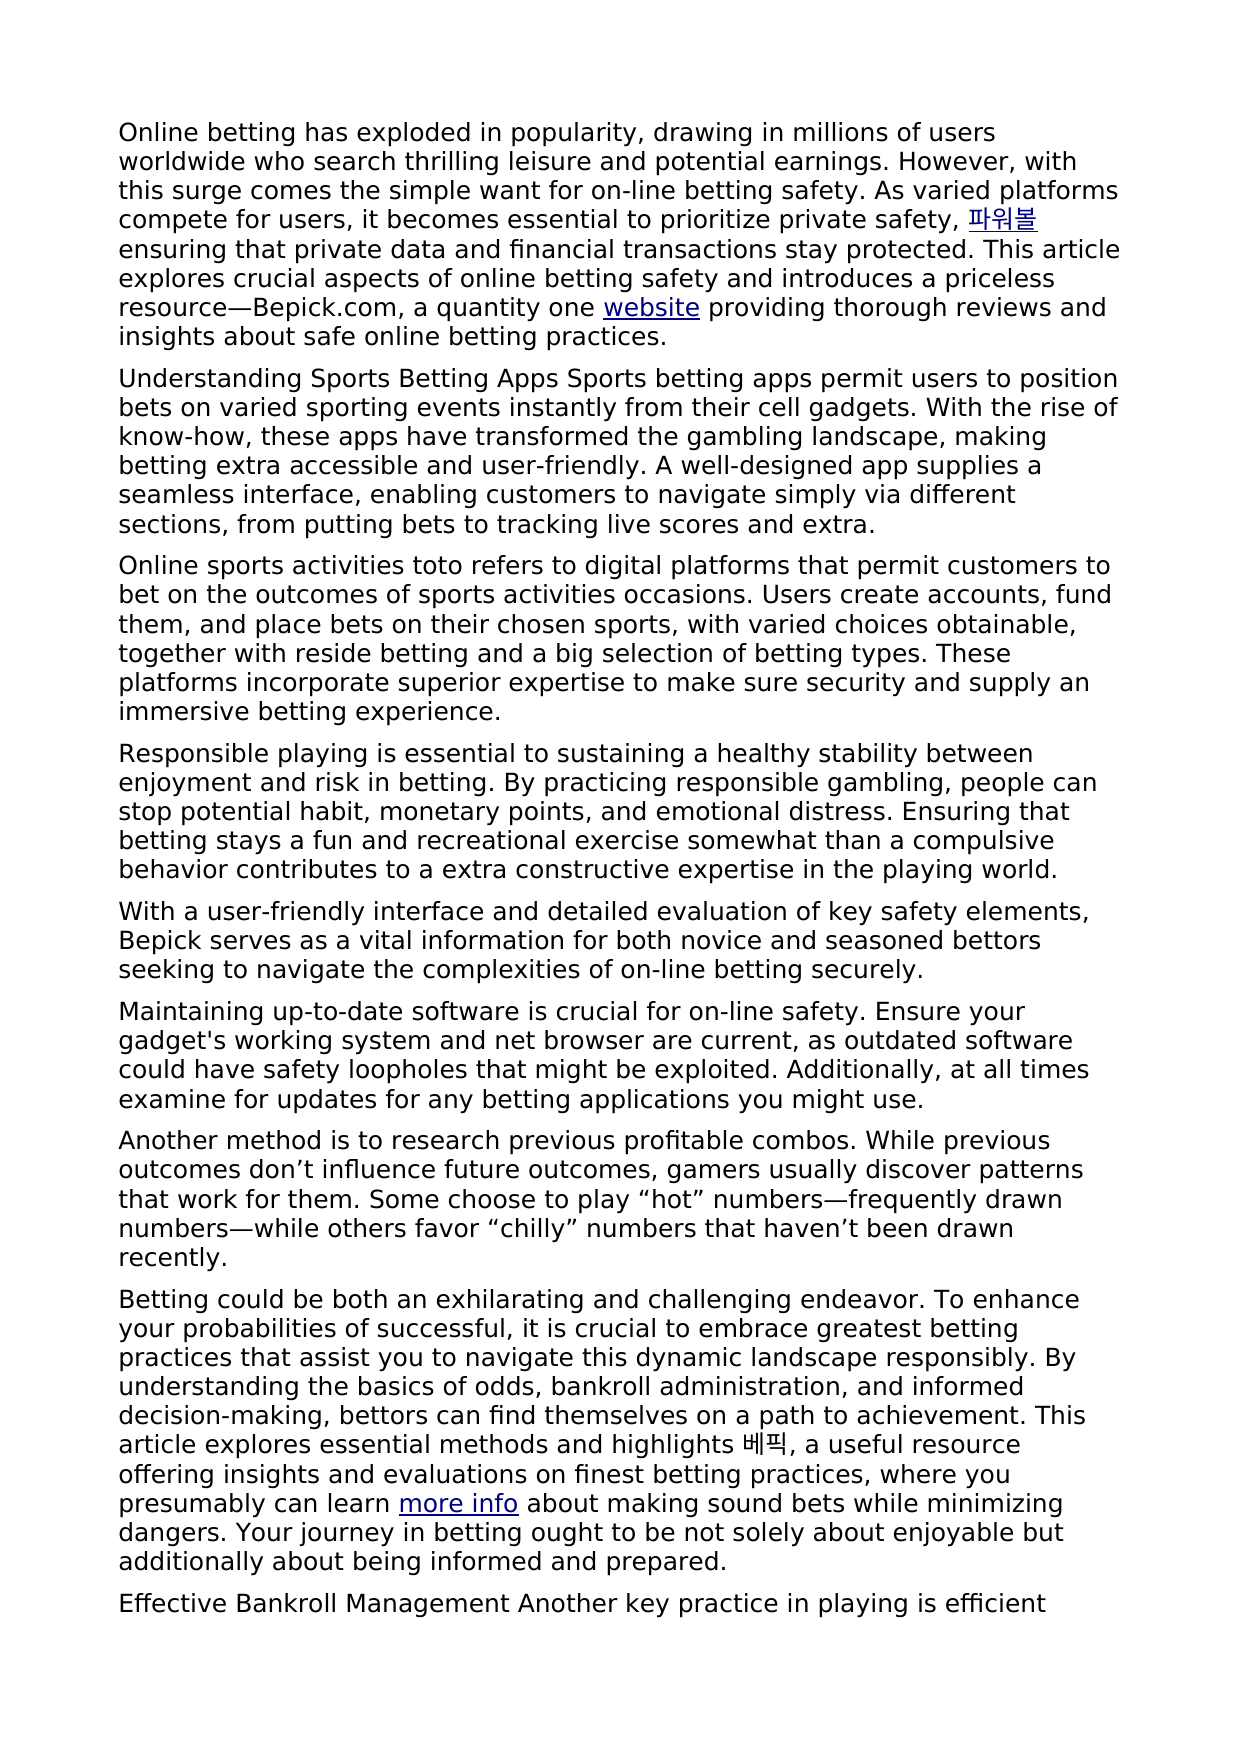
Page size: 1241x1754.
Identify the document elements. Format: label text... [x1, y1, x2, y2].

text Another method is to research previous profitable combos. While previous outcomes don’t influence future outcomes, gamers usually discover patterns that work for them. Some choose to play “hot” numbers—frequently drawn numbers—while others favor “chilly” numbers that haven’t been drawn recently. [118, 1126, 1122, 1272]
text Online sports activities toto refers to digital platforms that permit customers to bet on the outcomes of sports activities occasions. Users create accounts, fund them, and place bets on their chosen sports, with varied choices obtainable, together with reside betting and a big selection of betting types. These platforms incorporate superior expertise to make sure security and supply an immersive betting experience. [118, 551, 1122, 726]
text Responsible playing is essential to sustaining a healthy stability between enjoyment and risk in betting. By practicing responsible gambling, people can stop potential habit, monetary points, and emotional distress. Ensuring that betting stays a fun and recreational exercise somewhat than a compulsive behavior contributes to a extra constructive expertise in the playing world. [118, 739, 1122, 885]
text Understanding Sports Betting Apps Sports betting apps permit users to position bets on varied sporting events instantly from their cell gadgets. With the rise of know-how, these apps have transformed the gambling landscape, making betting extra accessible and user-friendly. A well-designed app supplies a seamless interface, enabling customers to navigate simply via different sections, from putting bets to tracking live scores and extra. [118, 364, 1122, 539]
text Effective Bankroll Management Another key practice in playing is efficient [118, 1589, 1122, 1618]
text Maintaining up-to-date software is crucial for on-line safety. Ensure your gadget's working system and net browser are current, as outdated software could have safety loopholes that might be exploited. Additionally, at all times examine for updates for any betting applications you might use. [118, 997, 1122, 1114]
text Betting could be both an exhilarating and challenging endeavor. To enhance your probabilities of successful, it is crucial to embrace greatest betting practices that assist you to navigate this dynamic landscape responsibly. By understanding the basics of odds, bankroll administration, and informed decision-making, bettors can find themselves on a path to achievement. This article explores essential methods and highlights 베픽, a useful resource offering insights and evaluations on finest betting practices, where you presumably can learn more info about making sound bets while minimizing dangers. Your journey in betting ought to be not solely about enjoyable but additionally about being informed and prepared. [118, 1285, 1122, 1576]
text Online betting has exploded in popularity, drawing in millions of users worldwide who search thrilling leisure and potential earnings. However, with this surge comes the simple want for on-line betting safety. As varied platforms compete for users, it becomes essential to prioritize private safety, 파워볼 ensuring that private data and financial transactions stay protected. This article explores crucial aspects of online betting safety and introduces a priceless resource—Bepick.com, a quantity one website providing thorough reviews and insights about safe online betting practices. [118, 118, 1122, 351]
text With a user-friendly interface and detailed evaluation of key safety elements, Bepick serves as a vital information for both novice and seasoned bettors seeking to navigate the complexities of on-line betting securely. [118, 897, 1122, 985]
